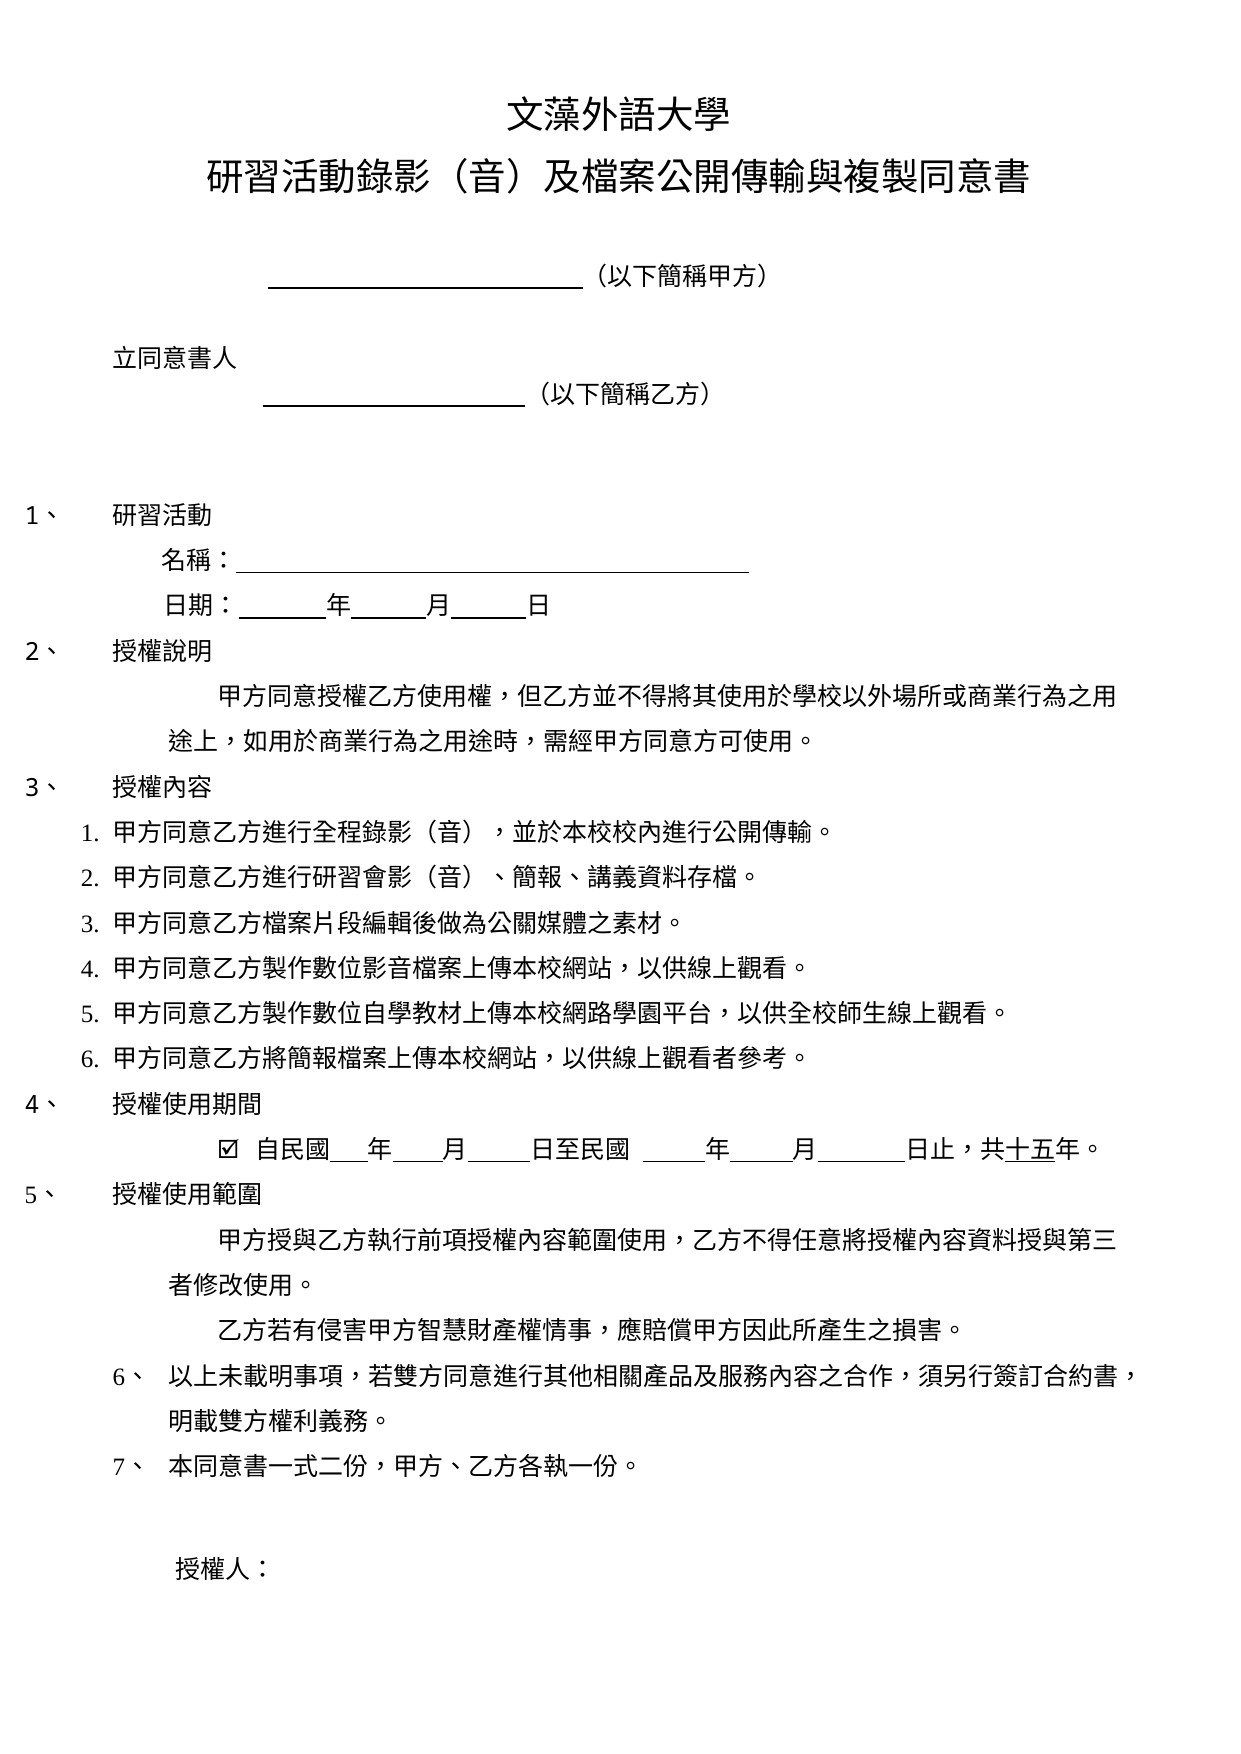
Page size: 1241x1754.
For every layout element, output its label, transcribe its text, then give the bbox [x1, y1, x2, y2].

text 研習活動錄影（音）及檔案公開傳輸與複製同意書 [112, 133, 1125, 195]
list 授權說明 [24, 631, 1125, 667]
list 甲方同意乙方將簡報檔案上傳本校網站，以供線上觀看者參考。 [81, 1039, 1125, 1075]
text  自民國 年 月 日至民國 年 月 日止，共十五年。 [169, 1129, 1125, 1166]
list 以上未載明事項，若雙方同意進行其他相關產品及服務內容之合作，須另行簽訂合約書，明載雙方權利義務。 [112, 1356, 1125, 1438]
text 授權人： [112, 1526, 1125, 1589]
list 研習活動 [24, 495, 1125, 531]
text 甲方同意授權乙方使用權，但乙方並不得將其使用於學校以外場所或商業行為之用途上，如用於商業行為之用途時，需經甲方同意方可使用。 [169, 676, 1125, 758]
text 日期： 年 月 日 [112, 586, 1125, 622]
list 授權使用範圍 [24, 1175, 1125, 1211]
list 甲方同意乙方製作數位影音檔案上傳本校網站，以供線上觀看。 [81, 948, 1125, 984]
list 授權使用期間 [24, 1084, 1125, 1121]
list 本同意書一式二份，甲方、乙方各執一份。 [112, 1447, 1125, 1519]
list 授權內容 [24, 767, 1125, 803]
text 甲方授與乙方執行前項授權內容範圍使用，乙方不得任意將授權內容資料授與第三者修改使用。 [169, 1220, 1125, 1302]
list 甲方同意乙方檔案片段編輯後做為公關媒體之素材。 [81, 903, 1125, 939]
text 乙方若有侵害甲方智慧財產權情事，應賠償甲方因此所產生之損害。 [169, 1311, 1125, 1347]
list 甲方同意乙方製作數位自學教材上傳本校網路學園平台，以供全校師生線上觀看。 [81, 994, 1125, 1030]
text （以下簡稱甲方） [237, 233, 1125, 295]
text 文藻外語大學 [112, 70, 1125, 133]
text 立同意書人 （以下簡稱乙方） [112, 301, 1125, 426]
text 名稱： [112, 541, 1125, 577]
list 甲方同意乙方進行研習會影（音）、簡報、講義資料存檔。 [81, 858, 1125, 894]
list 甲方同意乙方進行全程錄影（音），並於本校校內進行公開傳輸。 [81, 812, 1125, 849]
